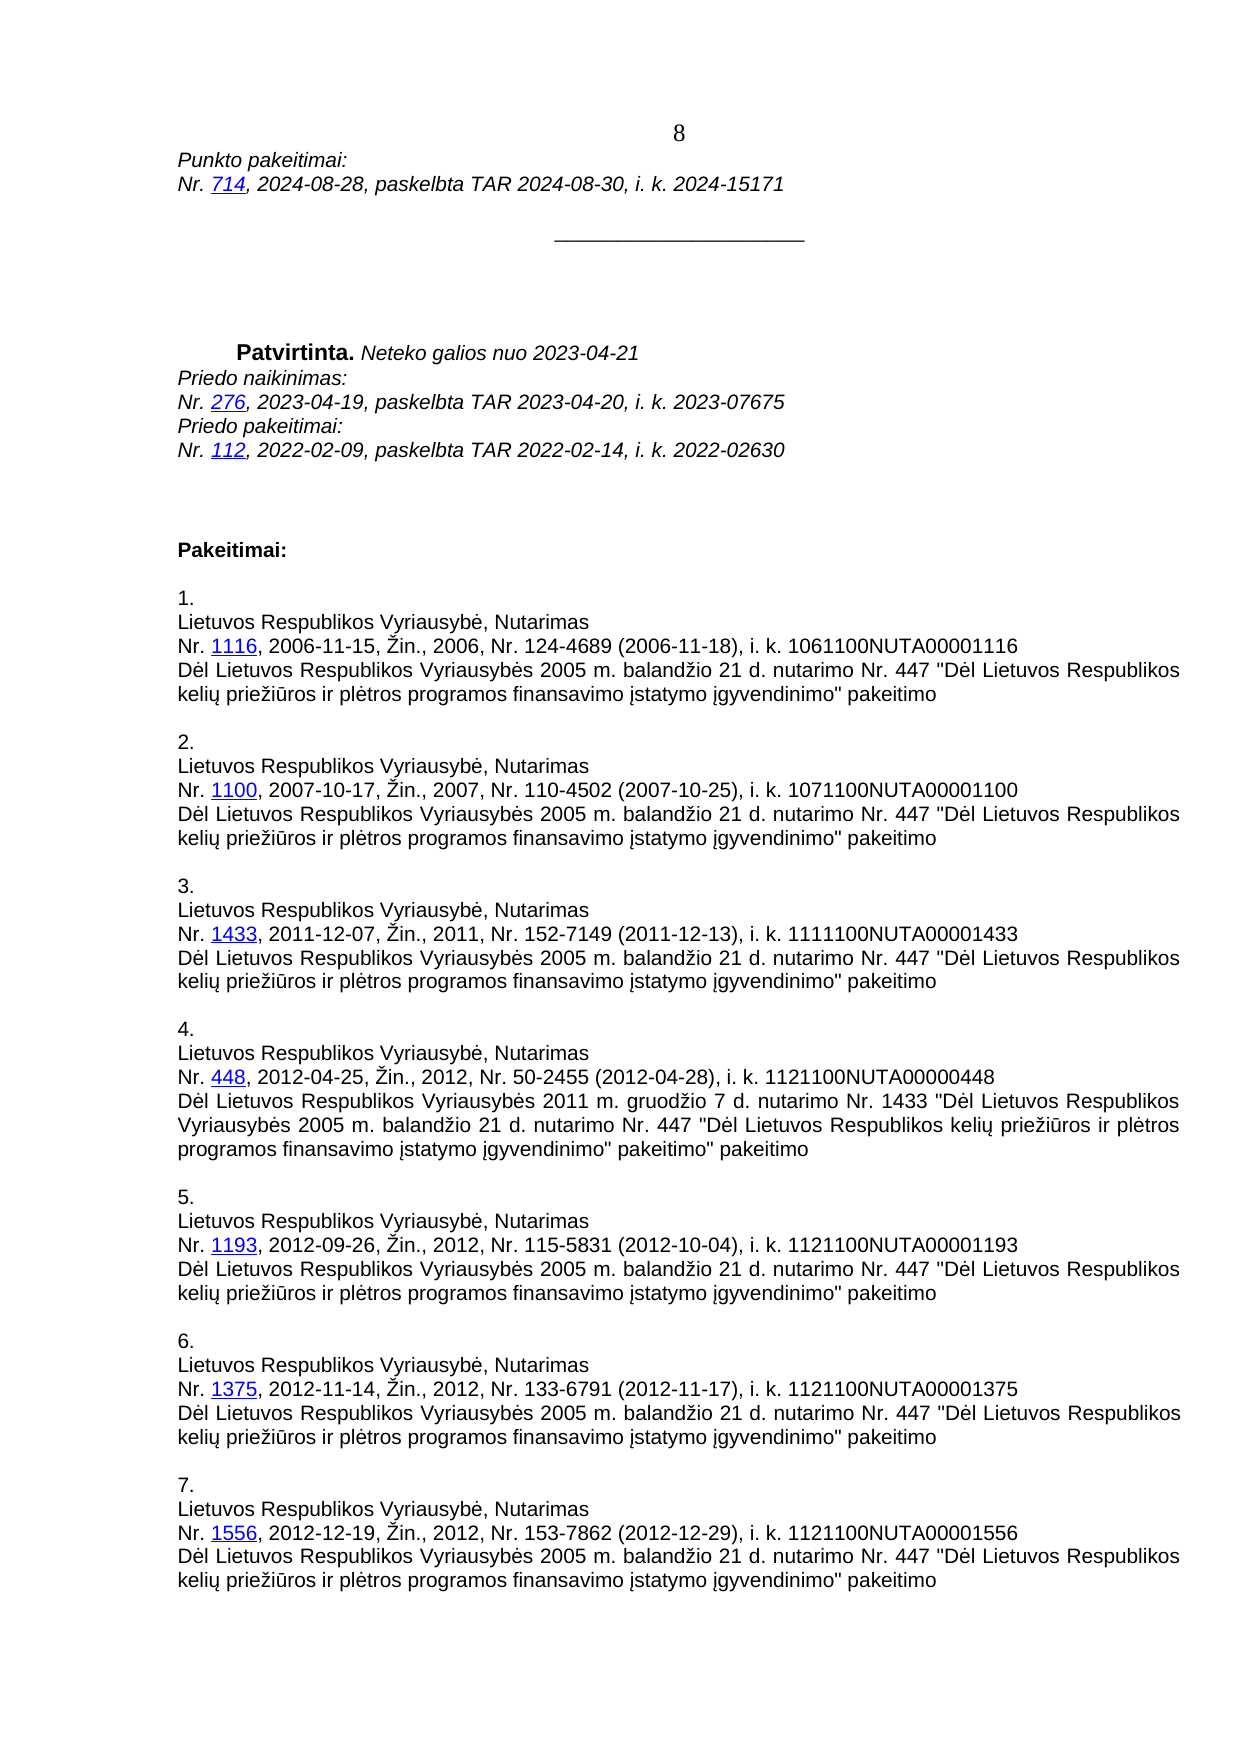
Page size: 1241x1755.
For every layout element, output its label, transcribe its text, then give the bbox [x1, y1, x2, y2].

text Nr. 1375, 2012-11-14, Žin., 2012, Nr. 133-6791 (2012-11-17), i. k. 1121100NUTA00001375 [177, 1377, 1181, 1401]
text Lietuvos Respublikos Vyriausybė, Nutarimas [177, 754, 1181, 778]
text Dėl Lietuvos Respublikos Vyriausybės 2005 m. balandžio 21 d. nutarimo Nr. 447 "Dėl Lietuvos Respublikos kelių priežiūros ir plėtros programos finansavimo įstatymo įgyvendinimo" pakeitimo [177, 658, 1181, 706]
text Nr. 1193, 2012-09-26, Žin., 2012, Nr. 115-5831 (2012-10-04), i. k. 1121100NUTA00001193 [177, 1233, 1181, 1257]
text Dėl Lietuvos Respublikos Vyriausybės 2005 m. balandžio 21 d. nutarimo Nr. 447 "Dėl Lietuvos Respublikos kelių priežiūros ir plėtros programos finansavimo įstatymo įgyvendinimo" pakeitimo [177, 1544, 1181, 1592]
text Lietuvos Respublikos Vyriausybė, Nutarimas [177, 1209, 1181, 1233]
text Nr. 276, 2023-04-19, paskelbta TAR 2023-04-20, i. k. 2023-07675 [177, 389, 1181, 413]
text Nr. 1433, 2011-12-07, Žin., 2011, Nr. 152-7149 (2011-12-13), i. k. 1111100NUTA00001433 [177, 921, 1181, 945]
text Dėl Lietuvos Respublikos Vyriausybės 2011 m. gruodžio 7 d. nutarimo Nr. 1433 "Dėl Lietuvos Respublikos Vyriausybės 2005 m. balandžio 21 d. nutarimo Nr. 447 "Dėl Lietuvos Respublikos kelių priežiūros ir plėtros programos finansavimo įstatymo įgyvendinimo" pakeitimo" pakeitimo [177, 1089, 1181, 1161]
text Nr. 448, 2012-04-25, Žin., 2012, Nr. 50-2455 (2012-04-28), i. k. 1121100NUTA00000448 [177, 1065, 1181, 1089]
text 1. [177, 586, 1181, 610]
text Lietuvos Respublikos Vyriausybė, Nutarimas [177, 1353, 1181, 1377]
text 6. [177, 1329, 1181, 1353]
text Nr. 1116, 2006-11-15, Žin., 2006, Nr. 124-4689 (2006-11-18), i. k. 1061100NUTA00001116 [177, 634, 1181, 658]
text Dėl Lietuvos Respublikos Vyriausybės 2005 m. balandžio 21 d. nutarimo Nr. 447 "Dėl Lietuvos Respublikos kelių priežiūros ir plėtros programos finansavimo įstatymo įgyvendinimo" pakeitimo [177, 945, 1181, 993]
text Nr. 1556, 2012-12-19, Žin., 2012, Nr. 153-7862 (2012-12-29), i. k. 1121100NUTA00001556 [177, 1520, 1181, 1544]
text Dėl Lietuvos Respublikos Vyriausybės 2005 m. balandžio 21 d. nutarimo Nr. 447 "Dėl Lietuvos Respublikos kelių priežiūros ir plėtros programos finansavimo įstatymo įgyvendinimo" pakeitimo [177, 1401, 1181, 1448]
text Nr. 112, 2022-02-09, paskelbta TAR 2022-02-14, i. k. 2022-02630 [177, 437, 1181, 461]
text –––––––––––––––––––– [177, 224, 1181, 253]
text Lietuvos Respublikos Vyriausybė, Nutarimas [177, 897, 1181, 921]
text Lietuvos Respublikos Vyriausybė, Nutarimas [177, 1496, 1181, 1520]
text 4. [177, 1017, 1181, 1041]
text 3. [177, 873, 1181, 897]
text Lietuvos Respublikos Vyriausybė, Nutarimas [177, 610, 1181, 634]
text Nr. 714, 2024-08-28, paskelbta TAR 2024-08-30, i. k. 2024-15171 [177, 172, 1181, 196]
text Priedo naikinimas: [177, 366, 1181, 389]
text Nr. 1100, 2007-10-17, Žin., 2007, Nr. 110-4502 (2007-10-25), i. k. 1071100NUTA00001100 [177, 778, 1181, 802]
text Patvirtinta. Neteko galios nuo 2023-04-21 [177, 339, 1181, 366]
text Priedo pakeitimai: [177, 413, 1181, 437]
text 7. [177, 1472, 1181, 1496]
text Dėl Lietuvos Respublikos Vyriausybės 2005 m. balandžio 21 d. nutarimo Nr. 447 "Dėl Lietuvos Respublikos kelių priežiūros ir plėtros programos finansavimo įstatymo įgyvendinimo" pakeitimo [177, 802, 1181, 849]
text Pakeitimai: [177, 538, 1181, 562]
text 2. [177, 730, 1181, 754]
text 5. [177, 1185, 1181, 1209]
text Dėl Lietuvos Respublikos Vyriausybės 2005 m. balandžio 21 d. nutarimo Nr. 447 "Dėl Lietuvos Respublikos kelių priežiūros ir plėtros programos finansavimo įstatymo įgyvendinimo" pakeitimo [177, 1257, 1181, 1305]
text Lietuvos Respublikos Vyriausybė, Nutarimas [177, 1041, 1181, 1065]
text Punkto pakeitimai: [177, 148, 1181, 172]
